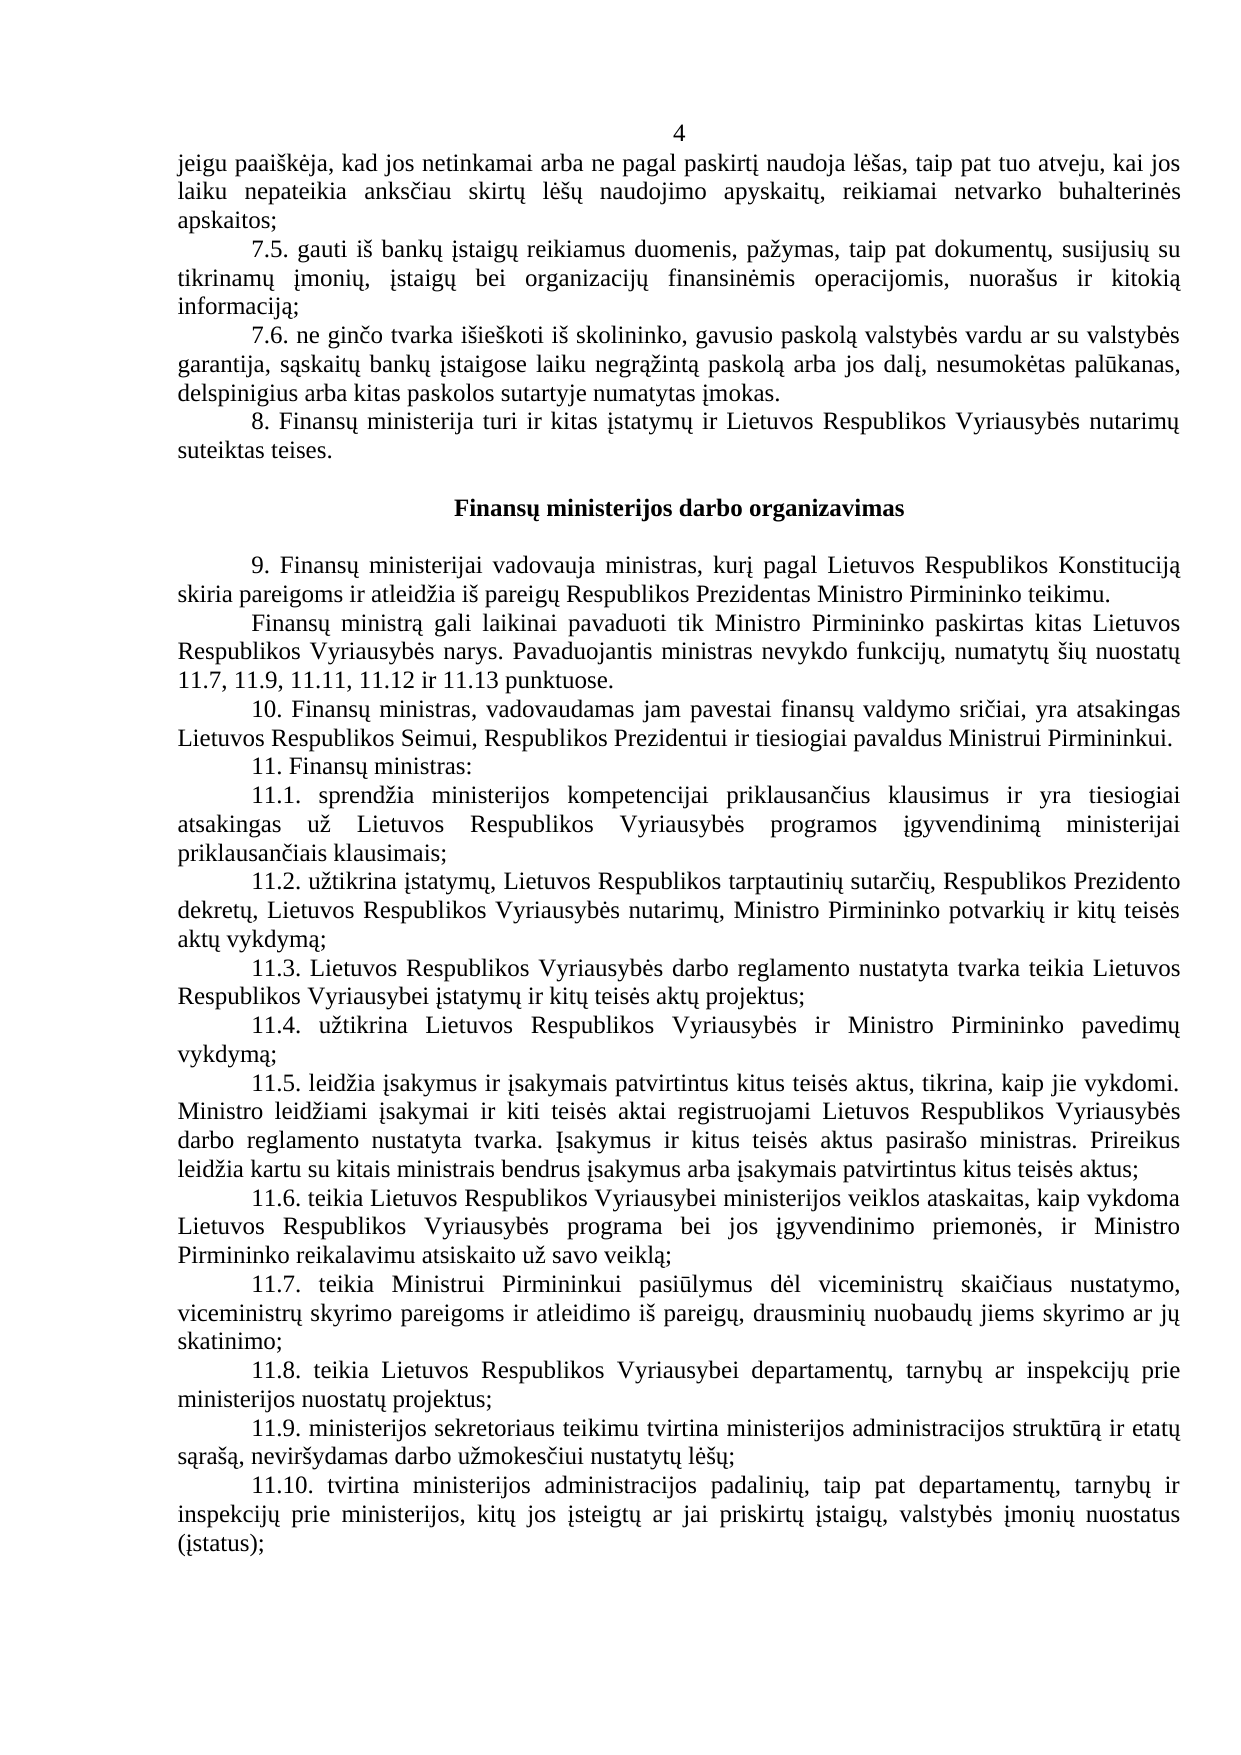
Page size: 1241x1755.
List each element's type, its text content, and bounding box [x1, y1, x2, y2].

text 11.5. leidžia įsakymus ir įsakymais patvirtintus kitus teisės aktus, tikrina, kaip jie vykdomi. Ministro leidžiami įsakymai ir kiti teisės aktai registruojami Lietuvos Respublikos Vyriausybės darbo reglamento nustatyta tvarka. Įsakymus ir kitus teisės aktus pasirašo ministras. Prireikus leidžia kartu su kitais ministrais bendrus įsakymus arba įsakymais patvirtintus kitus teisės aktus; [177, 1068, 1181, 1183]
text 11.7. teikia Ministrui Pirmininkui pasiūlymus dėl viceministrų skaičiaus nustatymo, viceministrų skyrimo pareigoms ir atleidimo iš pareigų, drausminių nuobaudų jiems skyrimo ar jų skatinimo; [177, 1269, 1181, 1355]
text 11. Finansų ministras: [177, 751, 1181, 780]
text 8. Finansų ministerija turi ir kitas įstatymų ir Lietuvos Respublikos Vyriausybės nutarimų suteiktas teises. [177, 406, 1181, 464]
text 11.10. tvirtina ministerijos administracijos padalinių, taip pat departamentų, tarnybų ir inspekcijų prie ministerijos, kitų jos įsteigtų ar jai priskirtų įstaigų, valstybės įmonių nuostatus (įstatus); [177, 1470, 1181, 1556]
text 9. Finansų ministerijai vadovauja ministras, kurį pagal Lietuvos Respublikos Konstituciją skiria pareigoms ir atleidžia iš pareigų Respublikos Prezidentas Ministro Pirmininko teikimu. [177, 550, 1181, 608]
text 11.6. teikia Lietuvos Respublikos Vyriausybei ministerijos veiklos ataskaitas, kaip vykdoma Lietuvos Respublikos Vyriausybės programa bei jos įgyvendinimo priemonės, ir Ministro Pirmininko reikalavimu atsiskaito už savo veiklą; [177, 1183, 1181, 1269]
text Finansų ministerijos darbo organizavimas [177, 493, 1181, 521]
text 11.4. užtikrina Lietuvos Respublikos Vyriausybės ir Ministro Pirmininko pavedimų vykdymą; [177, 1010, 1181, 1068]
text 11.2. užtikrina įstatymų, Lietuvos Respublikos tarptautinių sutarčių, Respublikos Prezidento dekretų, Lietuvos Respublikos Vyriausybės nutarimų, Ministro Pirmininko potvarkių ir kitų teisės aktų vykdymą; [177, 866, 1181, 953]
text 11.1. sprendžia ministerijos kompetencijai priklausančius klausimus ir yra tiesiogiai atsakingas už Lietuvos Respublikos Vyriausybės programos įgyvendinimą ministerijai priklausančiais klausimais; [177, 780, 1181, 866]
text jeigu paaiškėja, kad jos netinkamai arba ne pagal paskirtį naudoja lėšas, taip pat tuo atveju, kai jos laiku nepateikia anksčiau skirtų lėšų naudojimo apyskaitų, reikiamai netvarko buhalterinės apskaitos; [177, 148, 1181, 234]
text 10. Finansų ministras, vadovaudamas jam pavestai finansų valdymo sričiai, yra atsakingas Lietuvos Respublikos Seimui, Respublikos Prezidentui ir tiesiogiai pavaldus Ministrui Pirmininkui. [177, 694, 1181, 751]
text 7.5. gauti iš bankų įstaigų reikiamus duomenis, pažymas, taip pat dokumentų, susijusių su tikrinamų įmonių, įstaigų bei organizacijų finansinėmis operacijomis, nuorašus ir kitokią informaciją; [177, 234, 1181, 320]
text 7.6. ne ginčo tvarka išieškoti iš skolininko, gavusio paskolą valstybės vardu ar su valstybės garantija, sąskaitų bankų įstaigose laiku negrąžintą paskolą arba jos dalį, nesumokėtas palūkanas, delspinigius arba kitas paskolos sutartyje numatytas įmokas. [177, 320, 1181, 406]
text 11.9. ministerijos sekretoriaus teikimu tvirtina ministerijos administracijos struktūrą ir etatų sąrašą, neviršydamas darbo užmokesčiui nustatytų lėšų; [177, 1413, 1181, 1470]
text 11.3. Lietuvos Respublikos Vyriausybės darbo reglamento nustatyta tvarka teikia Lietuvos Respublikos Vyriausybei įstatymų ir kitų teisės aktų projektus; [177, 953, 1181, 1010]
text 11.8. teikia Lietuvos Respublikos Vyriausybei departamentų, tarnybų ar inspekcijų prie ministerijos nuostatų projektus; [177, 1355, 1181, 1413]
text Finansų ministrą gali laikinai pavaduoti tik Ministro Pirmininko paskirtas kitas Lietuvos Respublikos Vyriausybės narys. Pavaduojantis ministras nevykdo funkcijų, numatytų šių nuostatų 11.7, 11.9, 11.11, 11.12 ir 11.13 punktuose. [177, 608, 1181, 694]
